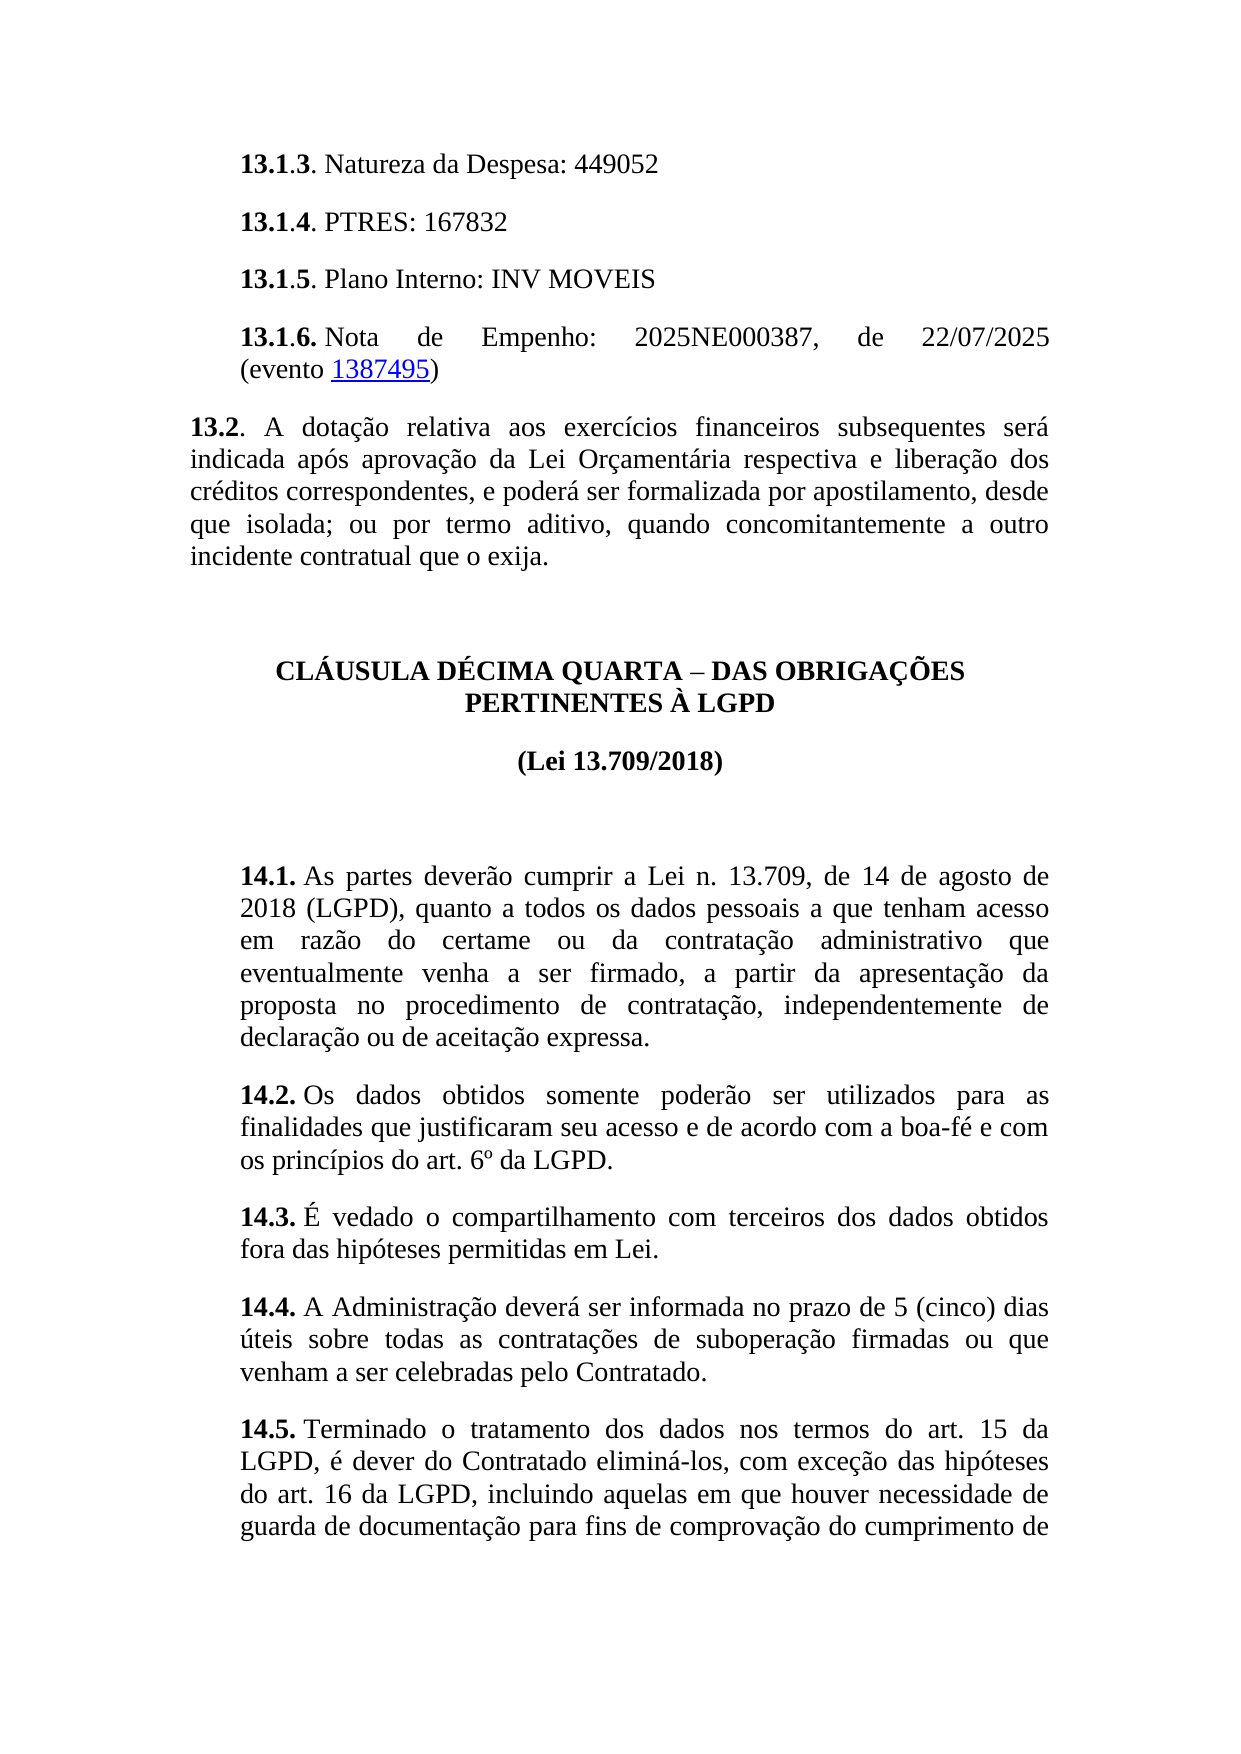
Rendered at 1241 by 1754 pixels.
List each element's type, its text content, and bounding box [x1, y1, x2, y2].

text (Lei 13.709/2018) [190, 744, 1051, 776]
text 14.2. Os dados obtidos somente poderão ser utilizados para as finalidades que justificaram seu acesso e de acordo com a boa-fé e com os princípios do art. 6º da LGPD. [240, 1078, 1051, 1175]
text 14.5. Terminado o tratamento dos dados nos termos do art. 15 da LGPD, é dever do Contratado eliminá-los, com exceção das hipóteses do art. 16 da LGPD, incluindo aquelas em que houver necessidade de guarda de documentação para fins de comprovação do cumprimento de [240, 1412, 1051, 1542]
text 14.1. As partes deverão cumprir a Lei n. 13.709, de 14 de agosto de 2018 (LGPD), quanto a todos os dados pessoais a que tenham acesso em razão do certame ou da contratação administrativo que eventualmente venha a ser firmado, a partir da apresentação da proposta no procedimento de contratação, independentemente de declaração ou de aceitação expressa. [240, 858, 1051, 1053]
text 13.1.3. Natureza da Despesa: 449052 [240, 148, 1051, 180]
text 14.4. A Administração deverá ser informada no prazo de 5 (cinco) dias úteis sobre todas as contratações de suboperação firmadas ou que venham a ser celebradas pelo Contratado. [240, 1290, 1051, 1387]
text CLÁUSULA DÉCIMA QUARTA – DAS OBRIGAÇÕES PERTINENTES À LGPD [190, 654, 1051, 719]
text 13.1.4. PTRES: 167832 [240, 205, 1051, 237]
text 13.1.5. Plano Interno: INV MOVEIS [240, 262, 1051, 295]
text 13.1.6. Nota de Empenho: 2025NE000387, de 22/07/2025 (evento 1387495) [240, 320, 1051, 384]
text 14.3. É vedado o compartilhamento com terceiros dos dados obtidos fora das hipóteses permitidas em Lei. [240, 1200, 1051, 1265]
text 13.2. A dotação relativa aos exercícios financeiros subsequentes será indicada após aprovação da Lei Orçamentária respectiva e liberação dos créditos correspondentes, e poderá ser formalizada por apostilamento, desde que isolada; ou por termo aditivo, quando concomitantemente a outro incidente contratual que o exija. [190, 409, 1051, 572]
